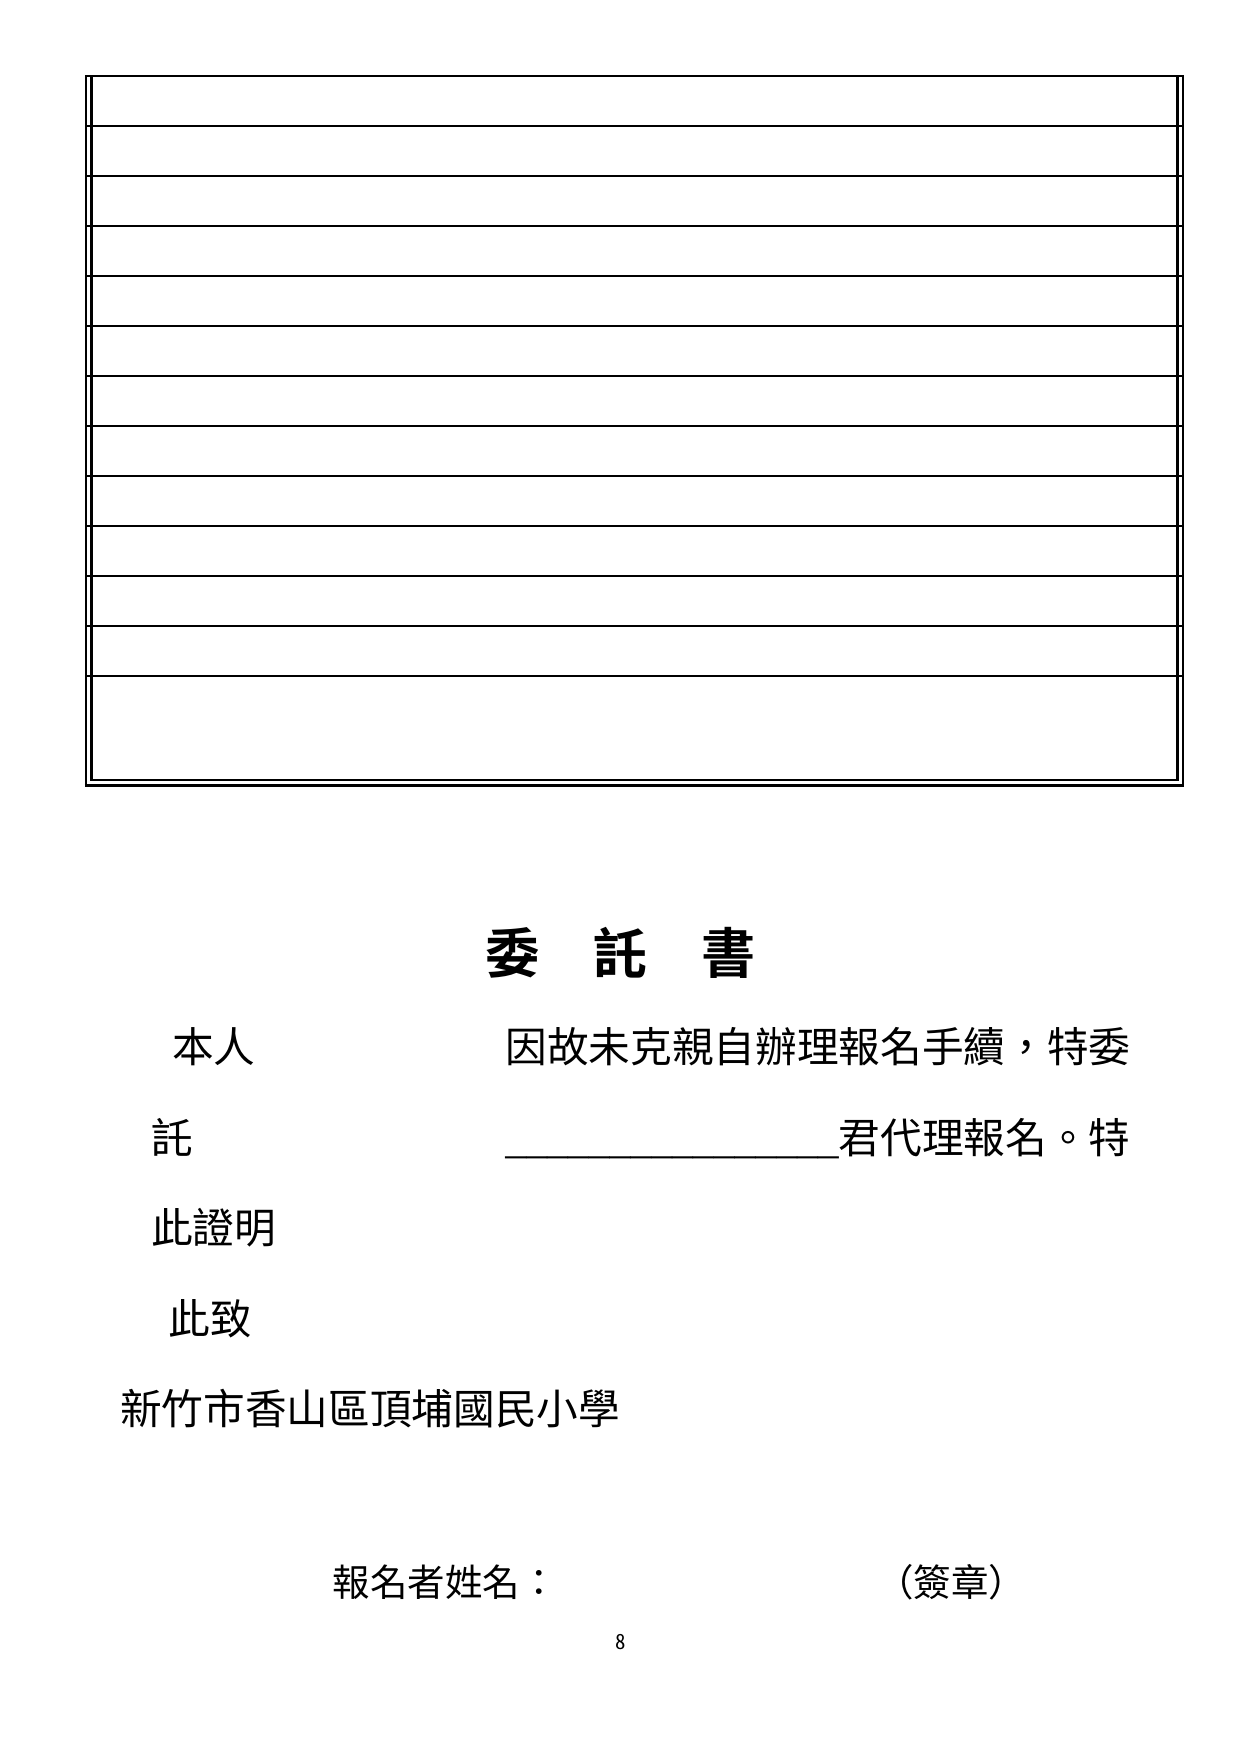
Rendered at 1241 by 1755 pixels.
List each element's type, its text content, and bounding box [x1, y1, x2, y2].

table_cell [93, 527, 1176, 575]
table_cell [93, 677, 1176, 779]
table_cell [93, 277, 1176, 325]
text 委 託 書 [89, 911, 1152, 989]
table_cell [93, 427, 1176, 475]
table_cell [93, 227, 1176, 275]
text 新竹市香山區頂埔國民小學 [89, 1376, 1152, 1437]
text 本人 因故未克親自辦理報名手續，特委託 ________________君代理報名。特此證明 [151, 1014, 1152, 1256]
text 此致 [89, 1286, 1152, 1346]
table_cell [93, 577, 1176, 625]
table_cell [93, 127, 1176, 175]
table_cell [93, 177, 1176, 225]
table_cell [93, 77, 1176, 125]
table_cell [93, 477, 1176, 525]
table_cell [93, 327, 1176, 375]
text 報名者姓名： （簽章） [89, 1553, 1152, 1607]
table_cell [93, 627, 1176, 675]
table_cell [93, 377, 1176, 425]
